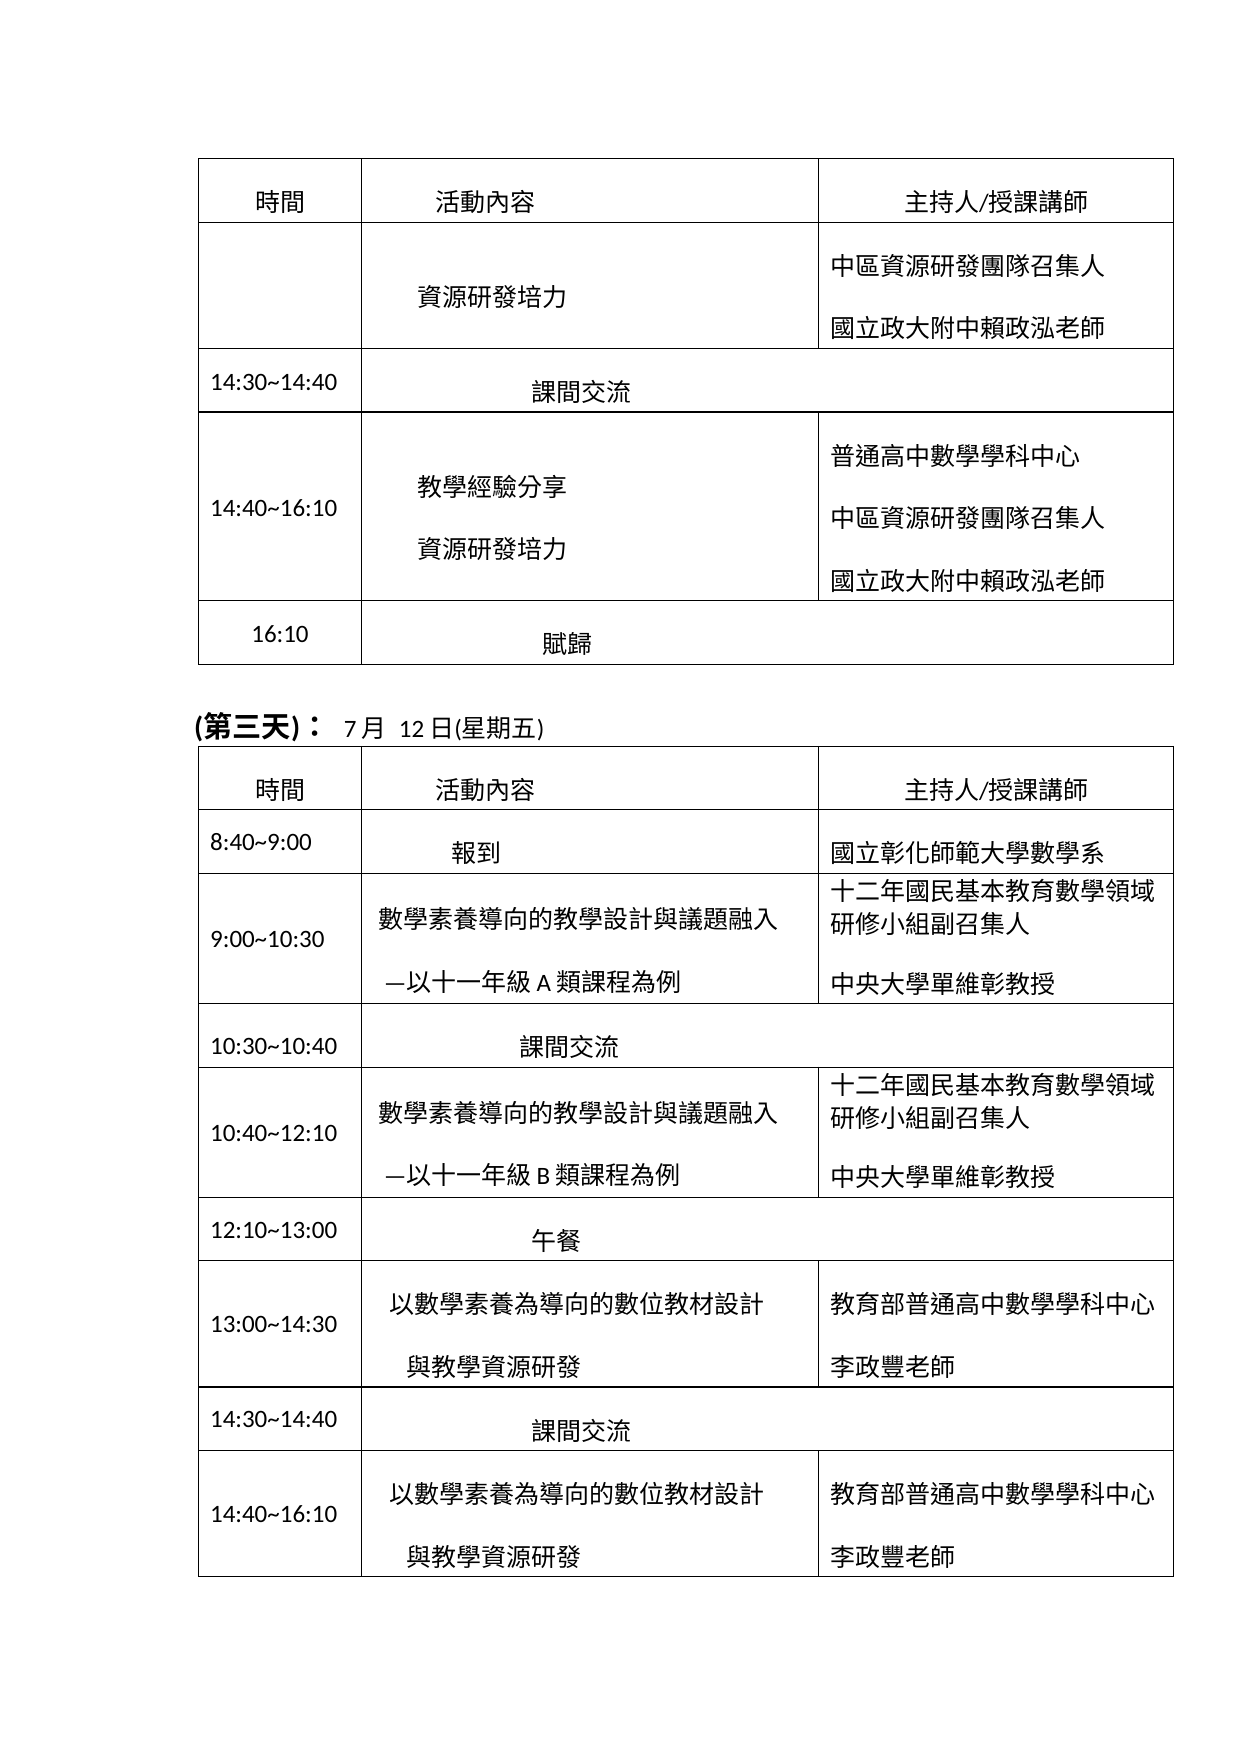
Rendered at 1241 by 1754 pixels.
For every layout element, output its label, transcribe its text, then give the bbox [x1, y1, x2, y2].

table_cell 午餐 [362, 1198, 1173, 1260]
table_cell 中區資源研發團隊召集人 國立政大附中賴政泓老師 [819, 223, 1173, 348]
table_header 時間 [199, 159, 361, 222]
table_cell 14:30~14:40 [199, 349, 361, 411]
table_cell 14:40~16:10 [199, 413, 361, 600]
table_cell 13:00~14:30 [199, 1261, 361, 1386]
table_cell 以數學素養為導向的數位教材設計 與教學資源研發 [362, 1451, 818, 1576]
table_header 活動內容 [362, 747, 818, 809]
table_cell 課間交流 [362, 349, 1173, 411]
table_cell 報到 [362, 810, 818, 873]
table_header 時間 [199, 747, 361, 809]
text (第三天)： 7月 12日(星期五) [187, 683, 1107, 746]
table_cell 14:40~16:10 [199, 1451, 361, 1576]
table_cell 10:30~10:40 [199, 1004, 361, 1067]
table_cell 普通高中數學學科中心 中區資源研發團隊召集人 國立政大附中賴政泓老師 [819, 413, 1173, 600]
table_cell 12:10~13:00 [199, 1198, 361, 1260]
table_cell 以數學素養為導向的數位教材設計 與教學資源研發 [362, 1261, 818, 1386]
table_cell 課間交流 [362, 1004, 1173, 1067]
table_header 主持人/授課講師 [819, 159, 1173, 222]
table_cell 數學素養導向的教學設計與議題融入 —以十一年級B類課程為例 [362, 1068, 818, 1197]
table_cell 教學經驗分享 資源研發培力 [362, 413, 818, 600]
table_cell 教育部普通高中數學學科中心 李政豐老師 [819, 1261, 1173, 1386]
table_cell 14:30~14:40 [199, 1388, 361, 1450]
table_cell 國立彰化師範大學數學系 [819, 810, 1173, 873]
table_header 主持人/授課講師 [819, 747, 1173, 809]
table_cell 9:00~10:30 [199, 874, 361, 1003]
table_cell 教育部普通高中數學學科中心 李政豐老師 [819, 1451, 1173, 1576]
table_cell [199, 223, 361, 348]
table_cell 十二年國民基本教育數學領域研修小組副召集人 中央大學單維彰教授 [819, 874, 1173, 1003]
table_cell 10:40~12:10 [199, 1068, 361, 1197]
table_cell 課間交流 [362, 1388, 1173, 1450]
table_cell 數學素養導向的教學設計與議題融入 —以十一年級A類課程為例 [362, 874, 818, 1003]
table_cell 賦歸 [362, 601, 1173, 663]
table_header 活動內容 [362, 159, 818, 222]
table_cell 8:40~9:00 [199, 810, 361, 873]
table_cell 資源研發培力 [362, 223, 818, 348]
table_cell 十二年國民基本教育數學領域研修小組副召集人 中央大學單維彰教授 [819, 1068, 1173, 1197]
table_cell 16:10 [199, 601, 361, 663]
